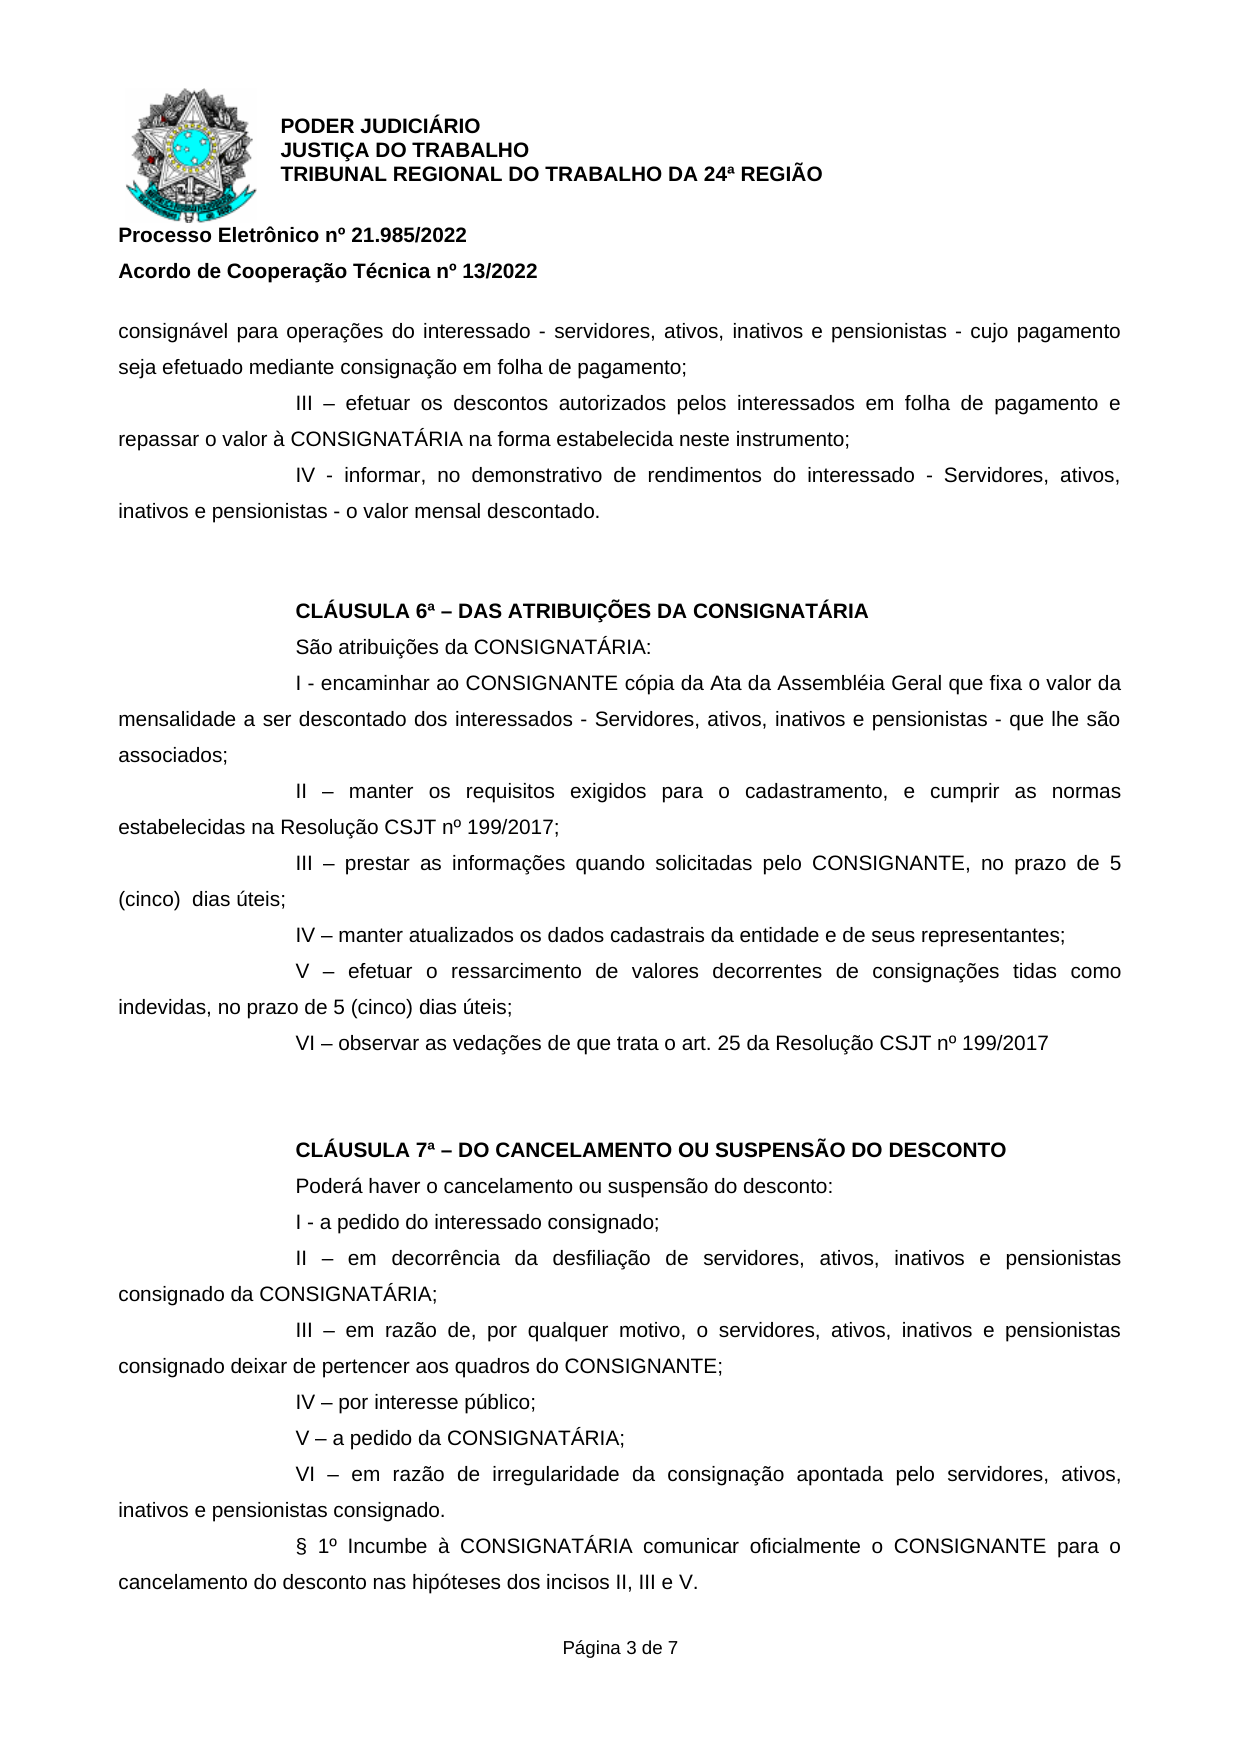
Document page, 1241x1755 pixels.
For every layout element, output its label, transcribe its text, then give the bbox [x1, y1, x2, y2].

text III – prestar as informações quando solicitadas pelo CONSIGNANTE, no prazo de 5 (cinco) dias úteis; [118, 851, 1122, 911]
text IV – por interesse público; [118, 1390, 1122, 1414]
text § 1º Incumbe à CONSIGNATÁRIA comunicar oficialmente o CONSIGNANTE para o cancelamento do desconto nas hipóteses dos incisos II, III e V. [118, 1533, 1122, 1593]
text III – efetuar os descontos autorizados pelos interessados em folha de pagamento e repassar o valor à CONSIGNATÁRIA na forma estabelecida neste instrumento; [118, 391, 1122, 451]
text II – em decorrência da desfiliação de servidores, ativos, inativos e pensionistas consignado da CONSIGNATÁRIA; [118, 1246, 1122, 1306]
text V – efetuar o ressarcimento de valores decorrentes de consignações tidas como indevidas, no prazo de 5 (cinco) dias úteis; [118, 958, 1122, 1018]
text VI – em razão de irregularidade da consignação apontada pelo servidores, ativos, inativos e pensionistas consignado. [118, 1462, 1122, 1522]
text IV - informar, no demonstrativo de rendimentos do interessado - Servidores, ativos, inativos e pensionistas - o valor mensal descontado. [118, 463, 1122, 522]
text I - a pedido do interessado consignado; [118, 1210, 1122, 1234]
text V – a pedido da CONSIGNATÁRIA; [118, 1426, 1122, 1450]
text III – em razão de, por qualquer motivo, o servidores, ativos, inativos e pensionistas consignado deixar de pertencer aos quadros do CONSIGNANTE; [118, 1318, 1122, 1378]
text VI – observar as vedações de que trata o art. 25 da Resolução CSJT nº 199/2017 [118, 1030, 1122, 1054]
text CLÁUSULA 7ª – DO CANCELAMENTO OU SUSPENSÃO DO DESCONTO [118, 1138, 1122, 1162]
text IV – manter atualizados os dados cadastrais da entidade e de seus representantes; [118, 923, 1122, 947]
subtitle CLÁUSULA 6ª – DAS ATRIBUIÇÕES DA CONSIGNATÁRIA [118, 599, 1122, 623]
text Poderá haver o cancelamento ou suspensão do desconto: [118, 1174, 1122, 1198]
text consignável para operações do interessado - servidores, ativos, inativos e pensionistas - cujo pagamento seja efetuado mediante consignação em folha de pagamento; [118, 319, 1122, 379]
text São atribuições da CONSIGNATÁRIA: [118, 635, 1122, 659]
text I - encaminhar ao CONSIGNANTE cópia da Ata da Assembléia Geral que fixa o valor da mensalidade a ser descontado dos interessados - Servidores, ativos, inativos e pensionistas - que lhe são associados; [118, 671, 1122, 767]
text II – manter os requisitos exigidos para o cadastramento, e cumprir as normas estabelecidas na Resolução CSJT nº 199/2017; [118, 779, 1122, 839]
